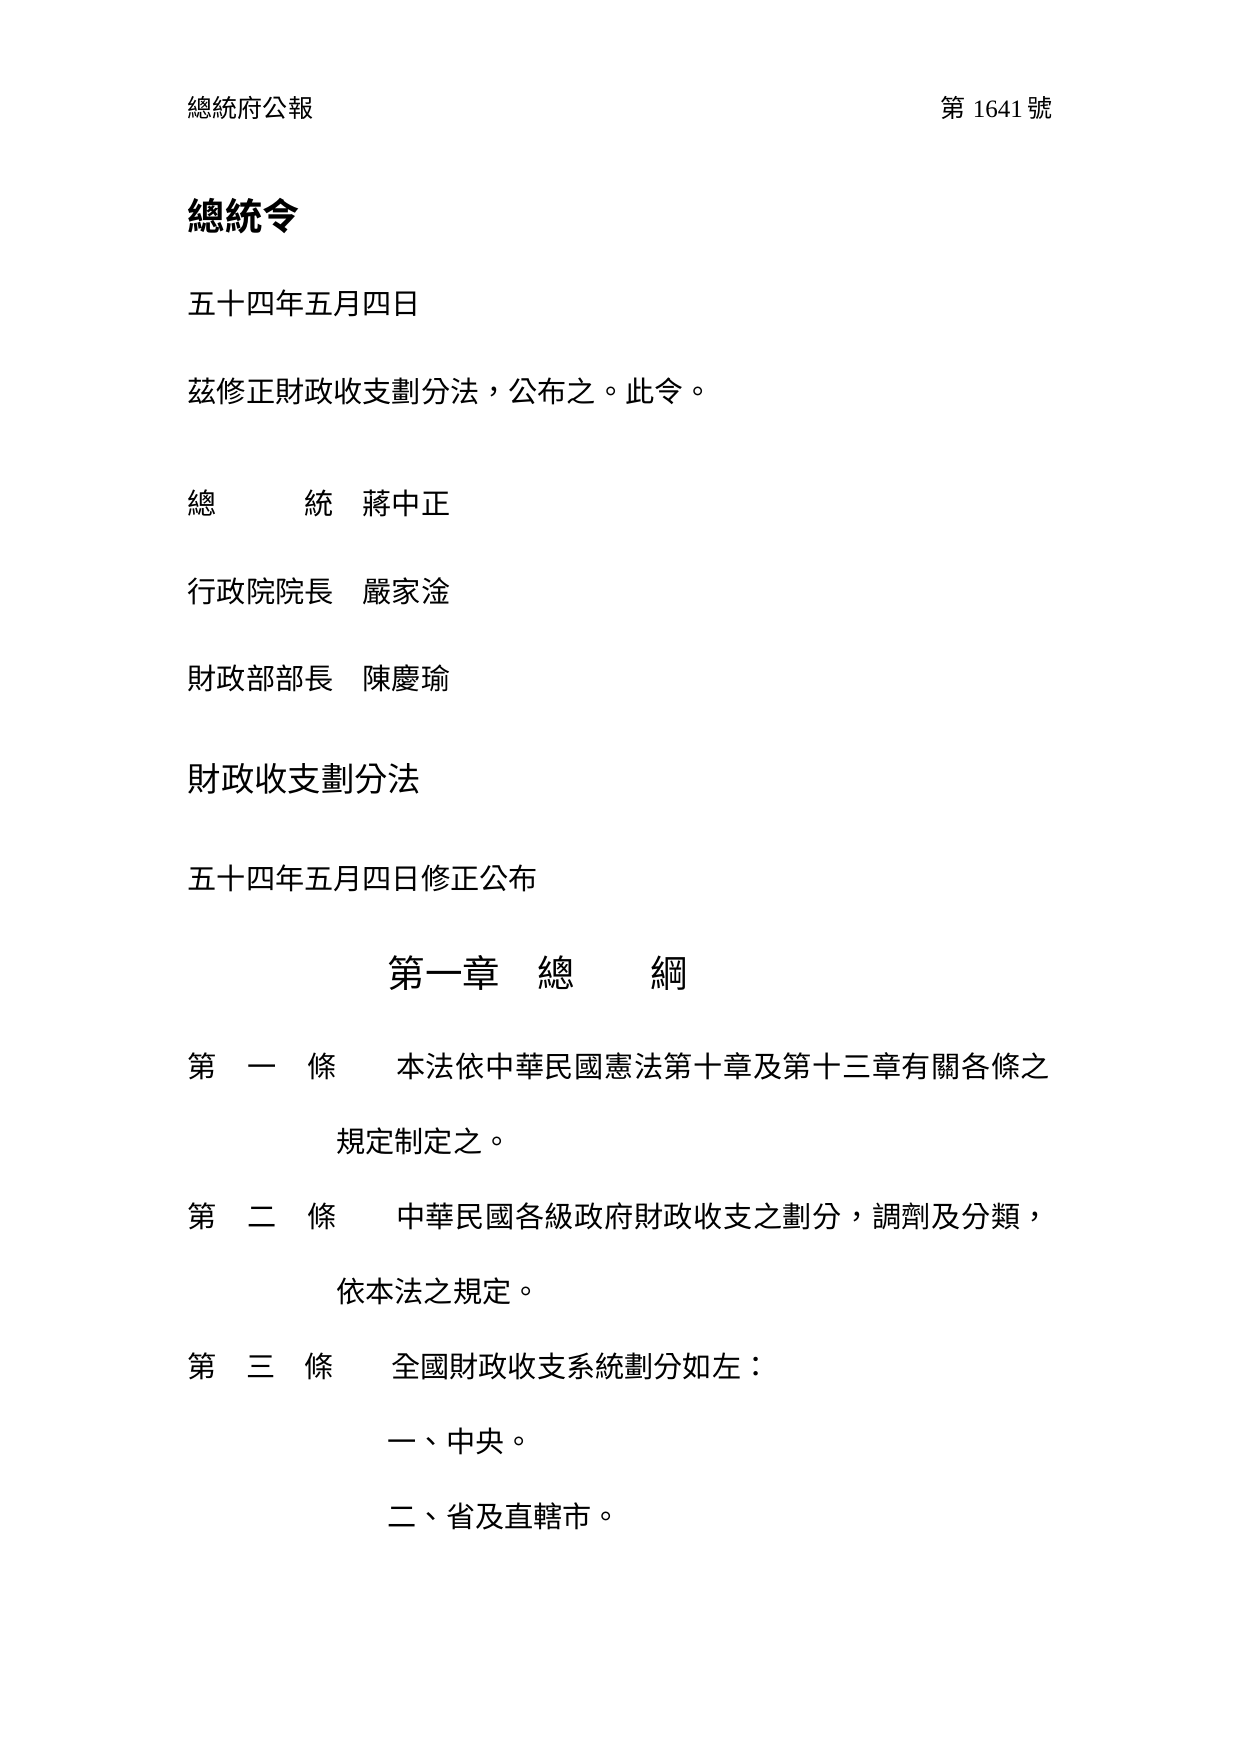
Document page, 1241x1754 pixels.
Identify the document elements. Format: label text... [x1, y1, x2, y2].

text 第 三 條 全國財政收支系統劃分如左： [187, 1327, 1053, 1402]
text 行政院院長 嚴家淦 [187, 552, 1053, 627]
text 第一章 總 綱 [387, 933, 1053, 1008]
text 第 二 條 中華民國各級政府財政收支之劃分，調劑及分類，依本法之規定。 [187, 1177, 1053, 1327]
text 第 一 條 本法依中華民國憲法第十章及第十三章有關各條之規定制定之。 [187, 1027, 1053, 1177]
text 總統令 [187, 177, 1053, 252]
text 一、中央。 [387, 1402, 1053, 1477]
text 總 統 蔣中正 [187, 464, 1053, 539]
text 五十四年五月四日 [187, 264, 1053, 339]
text 財政收支劃分法 [187, 739, 1053, 814]
text 財政部部長 陳慶瑜 [187, 639, 1053, 714]
text 五十四年五月四日修正公布 [187, 839, 1053, 914]
text 茲修正財政收支劃分法，公布之。此令。 [187, 352, 1053, 427]
text 二、省及直轄市。 [387, 1477, 1053, 1552]
